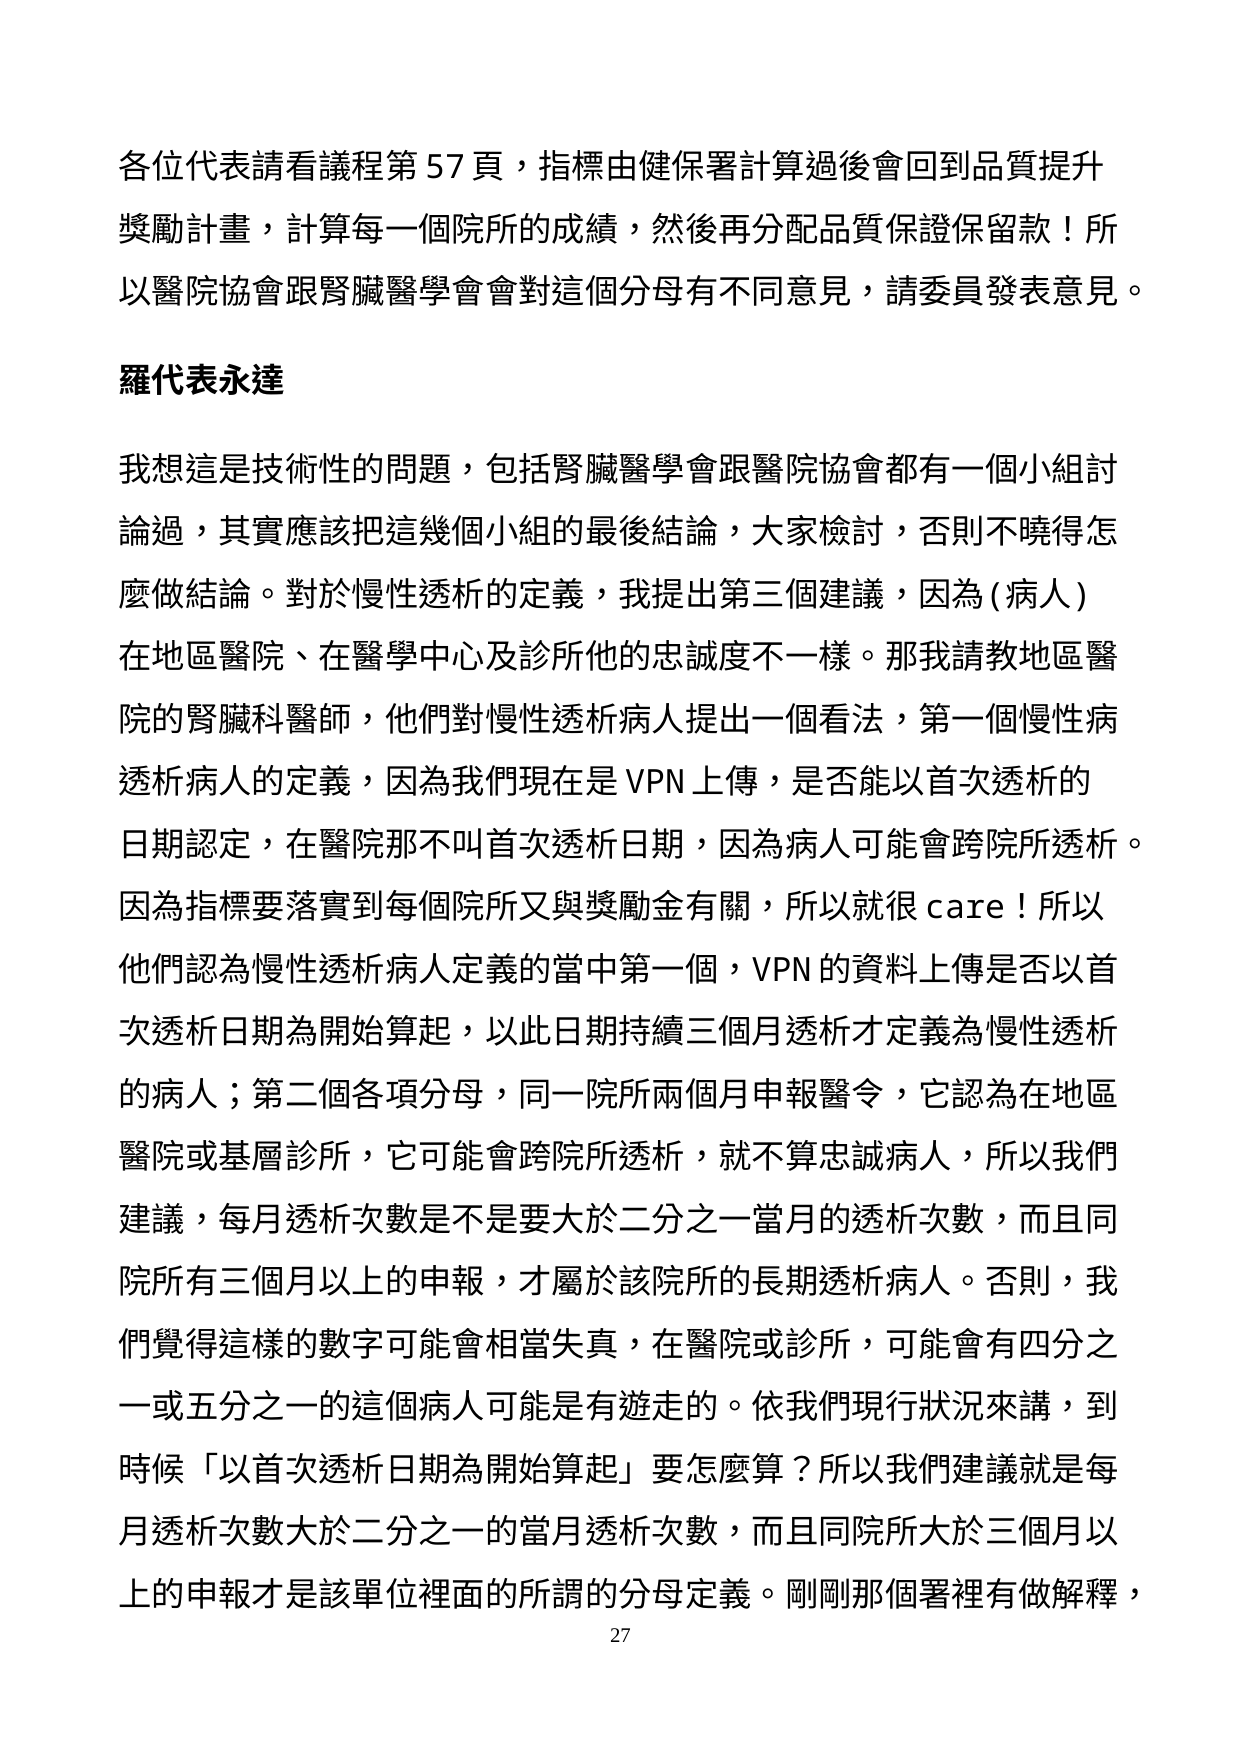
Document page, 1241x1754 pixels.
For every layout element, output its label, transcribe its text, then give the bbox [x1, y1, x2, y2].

text 我想這是技術性的問題，包括腎臟醫學會跟醫院協會都有一個小組討論過，其實應該把這幾個小組的最後結論，大家檢討，否則不曉得怎麼做結論。對於慢性透析的定義，我提出第三個建議，因為(病人)在地區醫院、在醫學中心及診所他的忠誠度不一樣。那我請教地區醫院的腎臟科醫師，他們對慢性透析病人提出一個看法，第一個慢性病透析病人的定義，因為我們現在是VPN上傳，是否能以首次透析的日期認定，在醫院那不叫首次透析日期，因為病人可能會跨院所透析。因為指標要落實到每個院所又與獎勵金有關，所以就很care！所以他們認為慢性透析病人定義的當中第一個，VPN的資料上傳是否以首次透析日期為開始算起，以此日期持續三個月透析才定義為慢性透析的病人；第二個各項分母，同一院所兩個月申報醫令，它認為在地區醫院或基層診所，它可能會跨院所透析，就不算忠誠病人，所以我們建議，每月透析次數是不是要大於二分之一當月的透析次數，而且同院所有三個月以上的申報，才屬於該院所的長期透析病人。否則，我們覺得這樣的數字可能會相當失真，在醫院或診所，可能會有四分之一或五分之一的這個病人可能是有遊走的。依我們現行狀況來講，到時候「以首次透析日期為開始算起」要怎麼算？所以我們建議就是每月透析次數大於二分之一的當月透析次數，而且同院所大於三個月以上的申報才是該單位裡面的所謂的分母定義。剛剛那個署裡有做解釋，可能要專家跟專家才有辦法談得出來。 [118, 425, 1122, 1613]
text 羅代表永達 [118, 336, 1122, 399]
text 各位代表請看議程第57頁，指標由健保署計算過後會回到品質提升獎勵計畫，計算每一個院所的成績，然後再分配品質保證保留款！所以醫院協會跟腎臟醫學會會對這個分母有不同意見，請委員發表意見。 [118, 123, 1122, 310]
